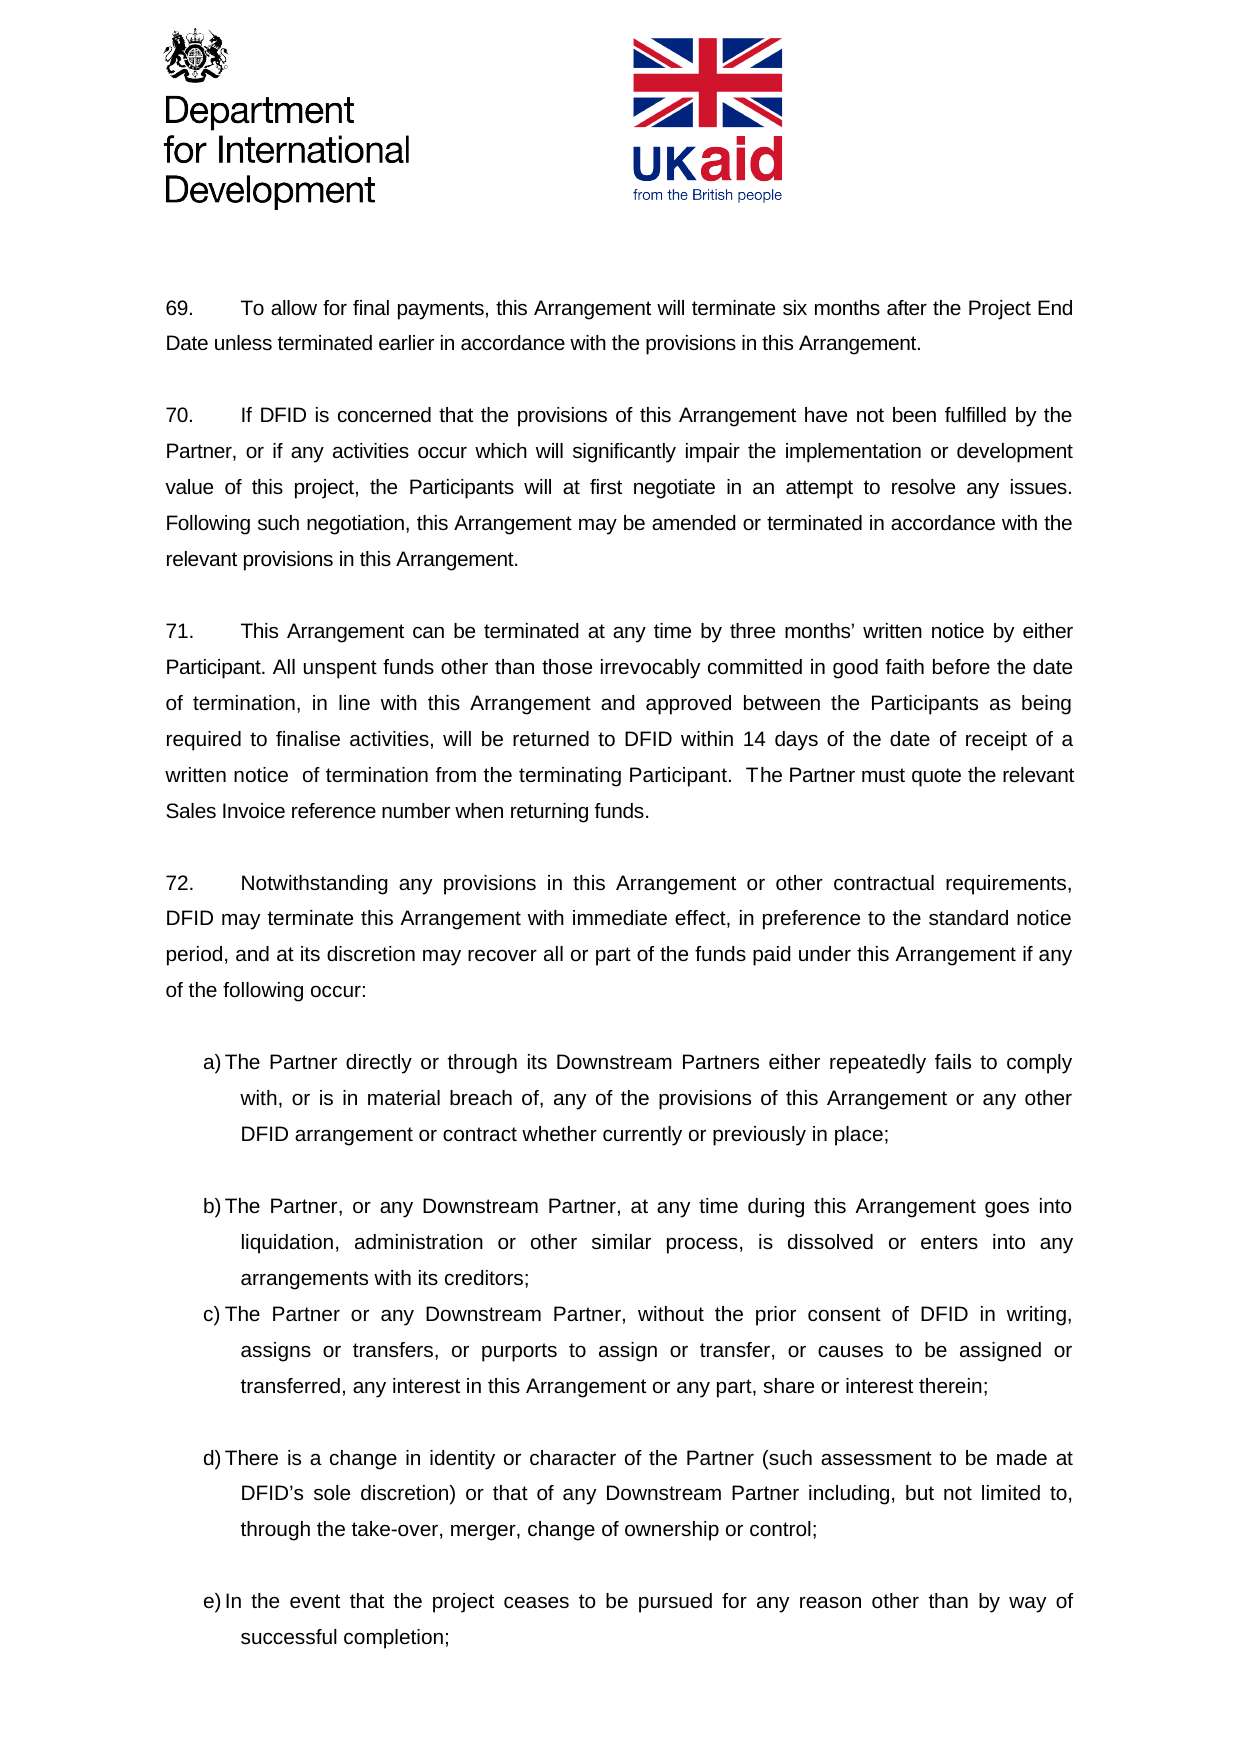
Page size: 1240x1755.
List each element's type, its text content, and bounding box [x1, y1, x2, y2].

list Notwithstanding any provisions in this Arrangement or other contractual requirements, DFID may terminate this Arrangement with immediate effect, in preference to the standard notice period, and at its discretion may recover all or part of the funds paid under this Arrangement if any of the following occur: [165, 870, 1074, 1002]
list This Arrangement can be terminated at any time by three months’ written notice by either Participant. All unspent funds other than those irrevocably committed in good faith before the date of termination, in line with this Arrangement and approved between the Participants as being required to finalise activities, will be returned to DFID within 14 days of the date of receipt of a written notice of termination from the terminating Participant. The Partner must quote the relevant Sales Invoice reference number when returning funds. [165, 619, 1074, 822]
list There is a change in identity or character of the Partner (such assessment to be made at DFID’s sole discretion) or that of any Downstream Partner including, but not limited to, through the take-over, merger, change of ownership or control; [203, 1445, 1074, 1541]
list The Partner or any Downstream Partner, without the prior consent of DFID in writing, assigns or transfers, or purports to assign or transfer, or causes to be assigned or transferred, any interest in this Arrangement or any part, share or interest therein; [203, 1302, 1074, 1397]
list To allow for final payments, this Arrangement will terminate six months after the Project End Date unless terminated earlier in accordance with the provisions in this Arrangement. [165, 295, 1074, 355]
list The Partner, or any Downstream Partner, at any time during this Arrangement goes into liquidation, administration or other similar process, is dissolved or enters into any arrangements with its creditors; [203, 1194, 1074, 1289]
list In the event that the project ceases to be pursued for any reason other than by way of successful completion; [203, 1589, 1074, 1649]
list If DFID is concerned that the provisions of this Arrangement have not been fulfilled by the Partner, or if any activities occur which will significantly impair the implementation or development value of this project, the Participants will at first negotiate in an attempt to resolve any issues. Following such negotiation, this Arrangement may be amended or terminated in accordance with the relevant provisions in this Arrangement. [165, 403, 1074, 571]
list The Partner directly or through its Downstream Partners either repeatedly fails to comply with, or is in material breach of, any of the provisions of this Arrangement or any other DFID arrangement or contract whether currently or previously in place; [203, 1050, 1074, 1146]
